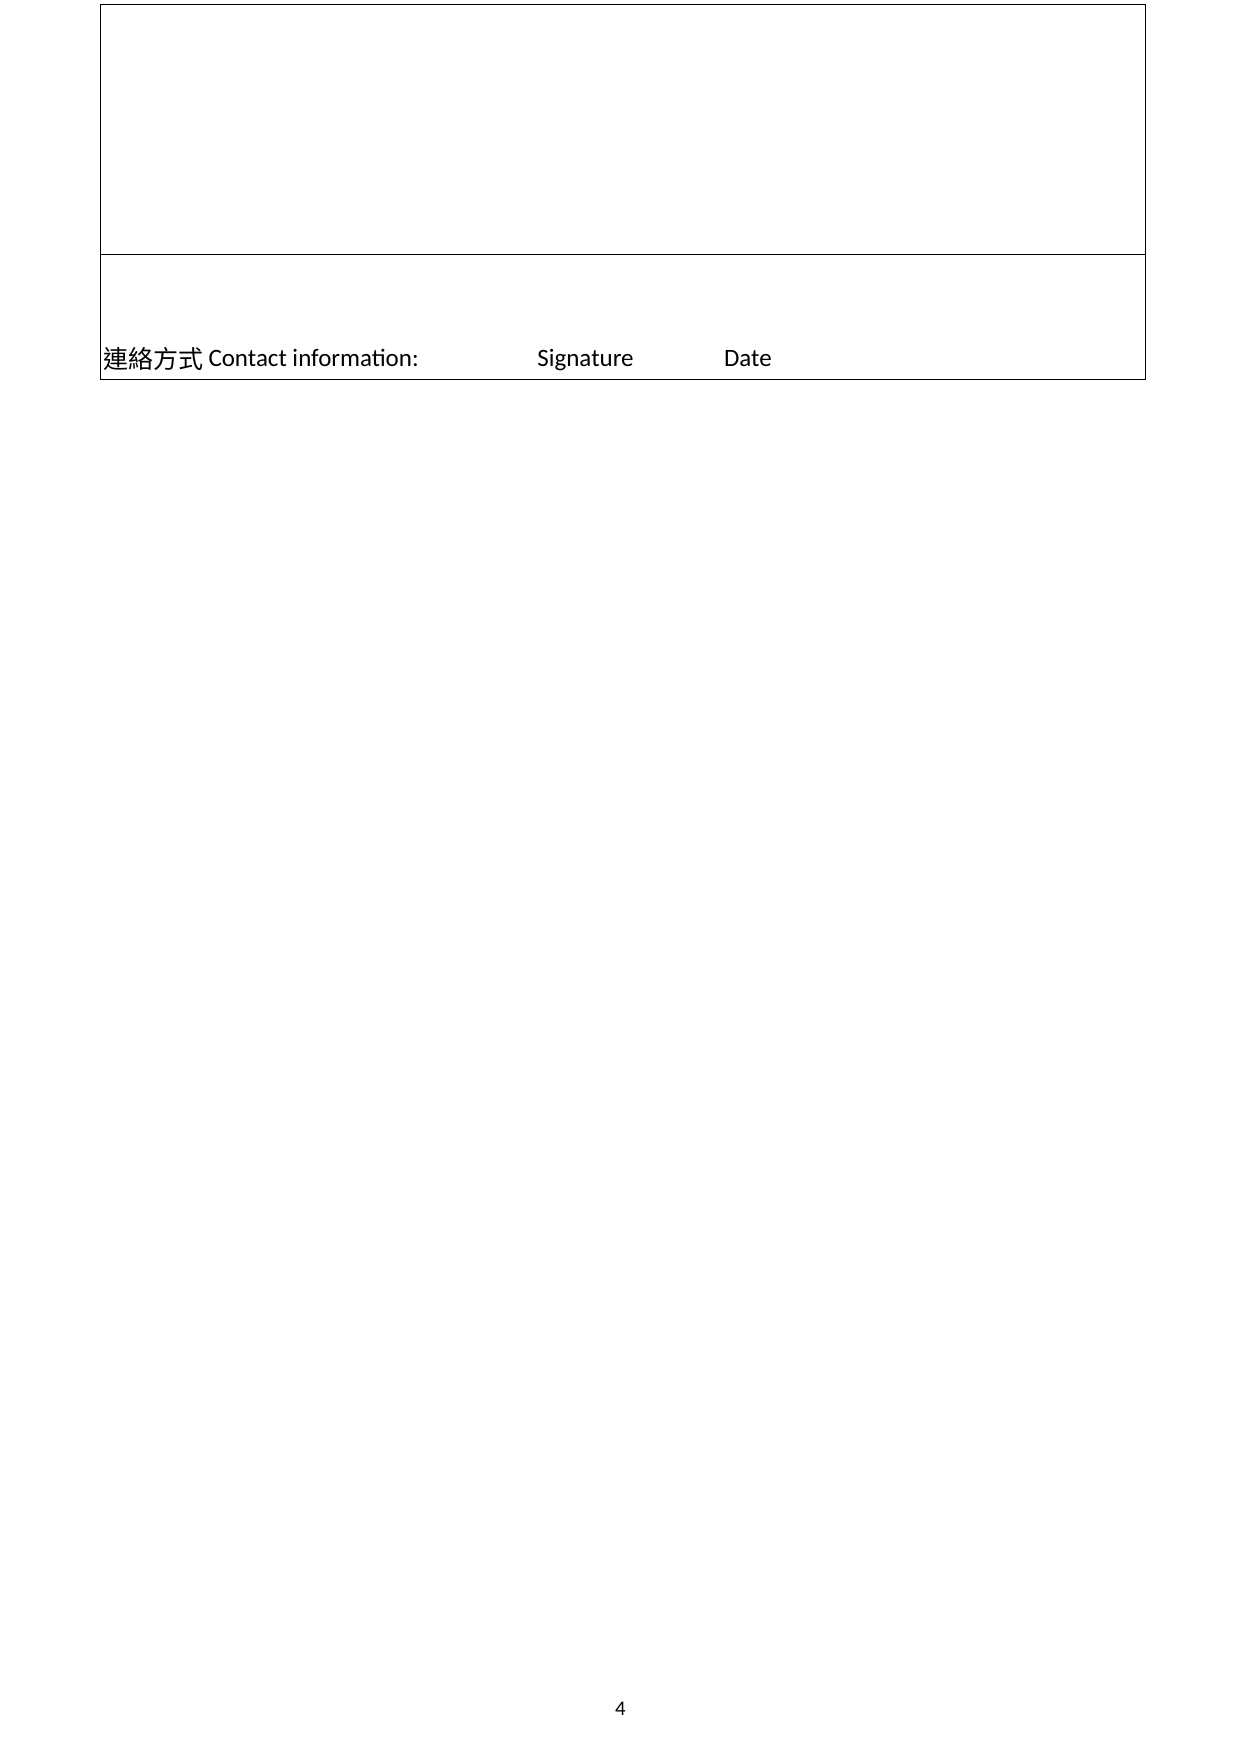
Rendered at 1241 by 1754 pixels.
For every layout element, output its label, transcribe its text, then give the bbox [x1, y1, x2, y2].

table_header [101, 5, 1145, 254]
table_cell 連絡方式Contact information: Signature Date [101, 255, 1145, 379]
